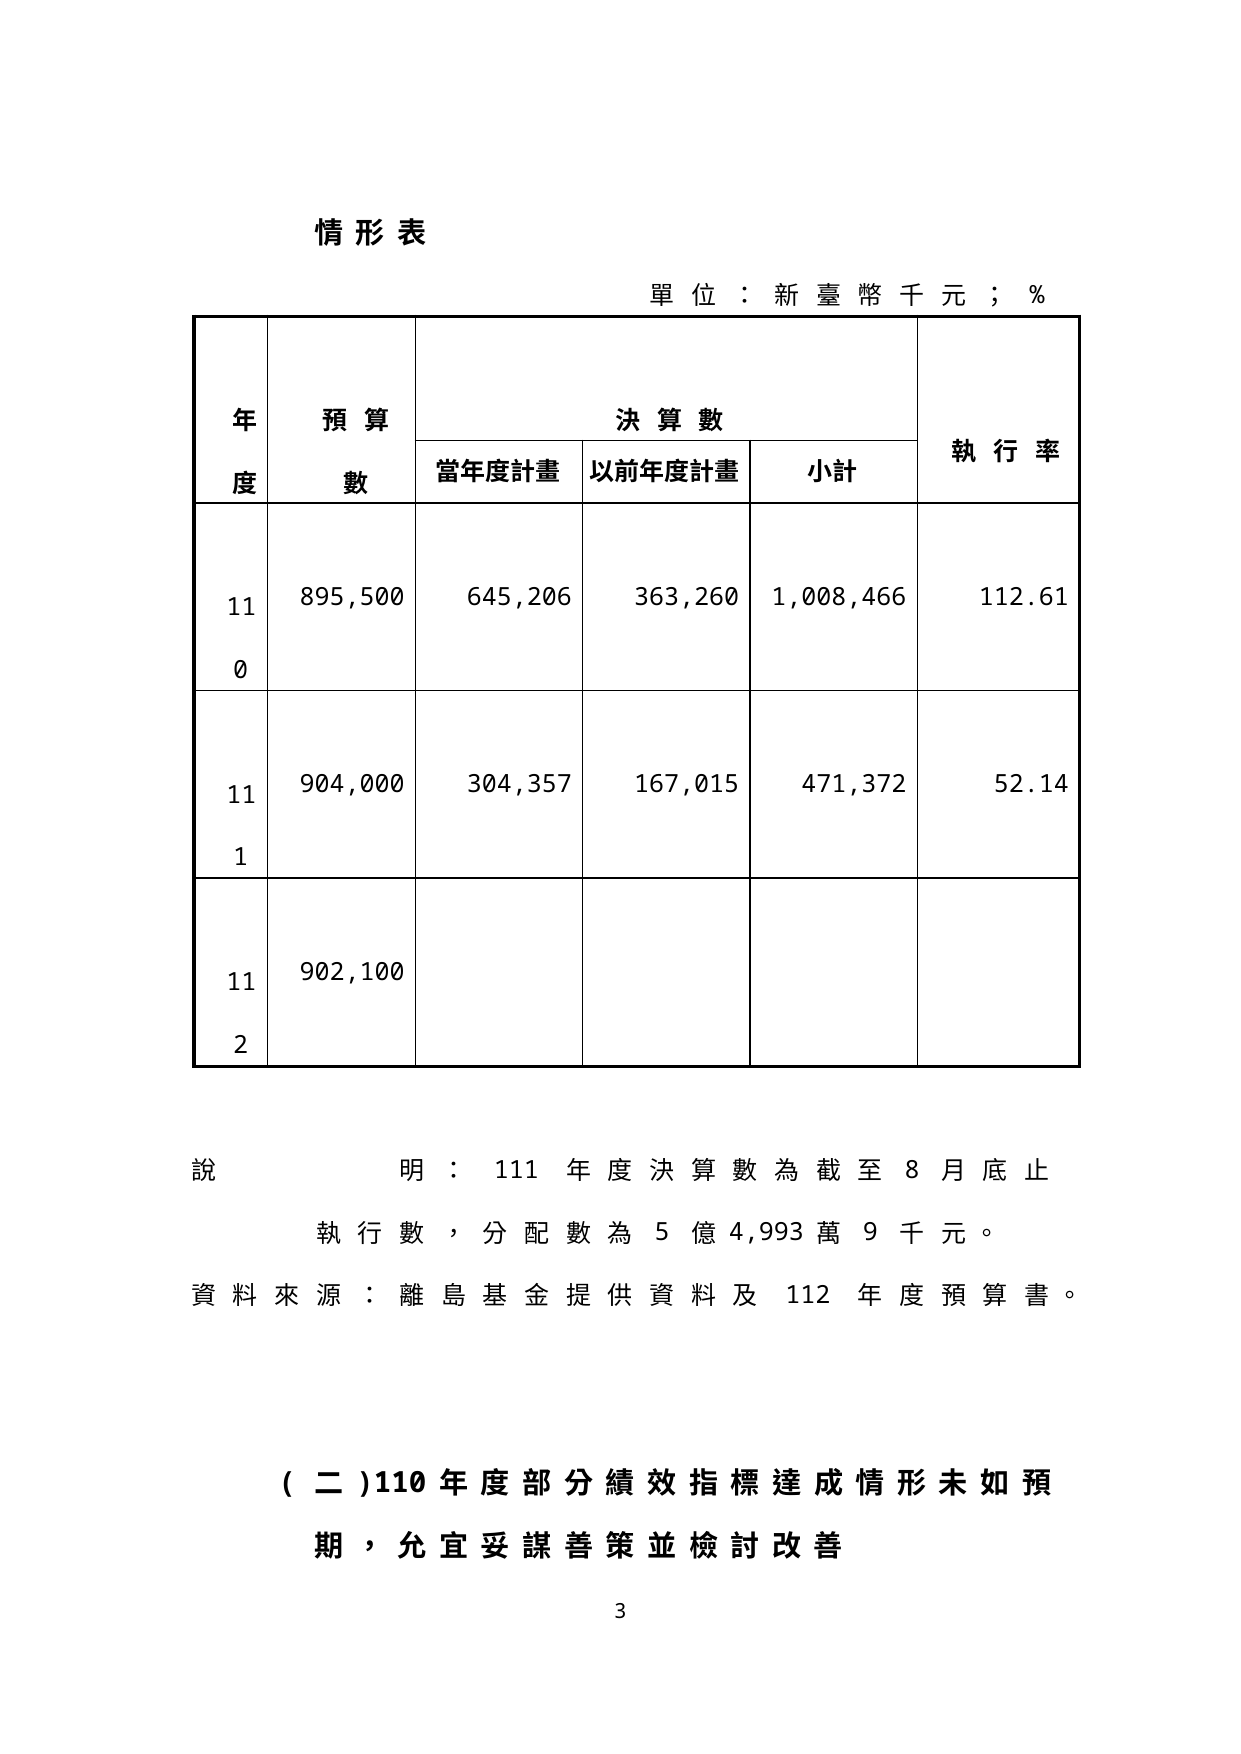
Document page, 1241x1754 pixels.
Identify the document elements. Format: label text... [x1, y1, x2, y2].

text 情形表 [183, 189, 1058, 252]
table_header 執行率 [918, 318, 1078, 502]
table_cell 304,357 [416, 691, 582, 877]
table_cell 112 [196, 879, 267, 1064]
table_cell 111 [196, 691, 267, 877]
table_cell 以前年度計畫 [583, 441, 749, 502]
table_cell 167,015 [583, 691, 749, 877]
table_cell 1,008,466 [751, 504, 917, 689]
table_cell [918, 879, 1078, 1064]
table_cell 小計 [751, 441, 917, 502]
table_cell 112.61 [918, 504, 1078, 689]
table_cell 363,260 [583, 504, 749, 689]
table_header 決算數 [416, 318, 917, 439]
text (二)110年度部分績效指標達成情形未如預期，允宜妥謀善策並檢討改善 [242, 1439, 1058, 1564]
text 單位：新臺幣千元；% [183, 252, 1058, 314]
table_cell 110 [196, 504, 267, 689]
table_header 預算數 [268, 318, 415, 502]
table_cell 471,372 [751, 691, 917, 877]
table_header 年度 [196, 318, 267, 502]
table_cell 904,000 [268, 691, 415, 877]
text 資料來源：離島基金提供資料及112年度預算書。 [183, 1252, 1077, 1314]
table_cell [583, 879, 749, 1064]
table_cell 當年度計畫 [416, 441, 582, 502]
table_cell 902,100 [268, 879, 415, 1064]
text 說 明：111年度決算數為截至8月底止執行數，分配數為5億4,993萬9千元。 [183, 1127, 1058, 1252]
table_cell 645,206 [416, 504, 582, 689]
table_cell 895,500 [268, 504, 415, 689]
table_cell [416, 879, 582, 1064]
table_cell [751, 879, 917, 1064]
table_cell 52.14 [918, 691, 1078, 877]
